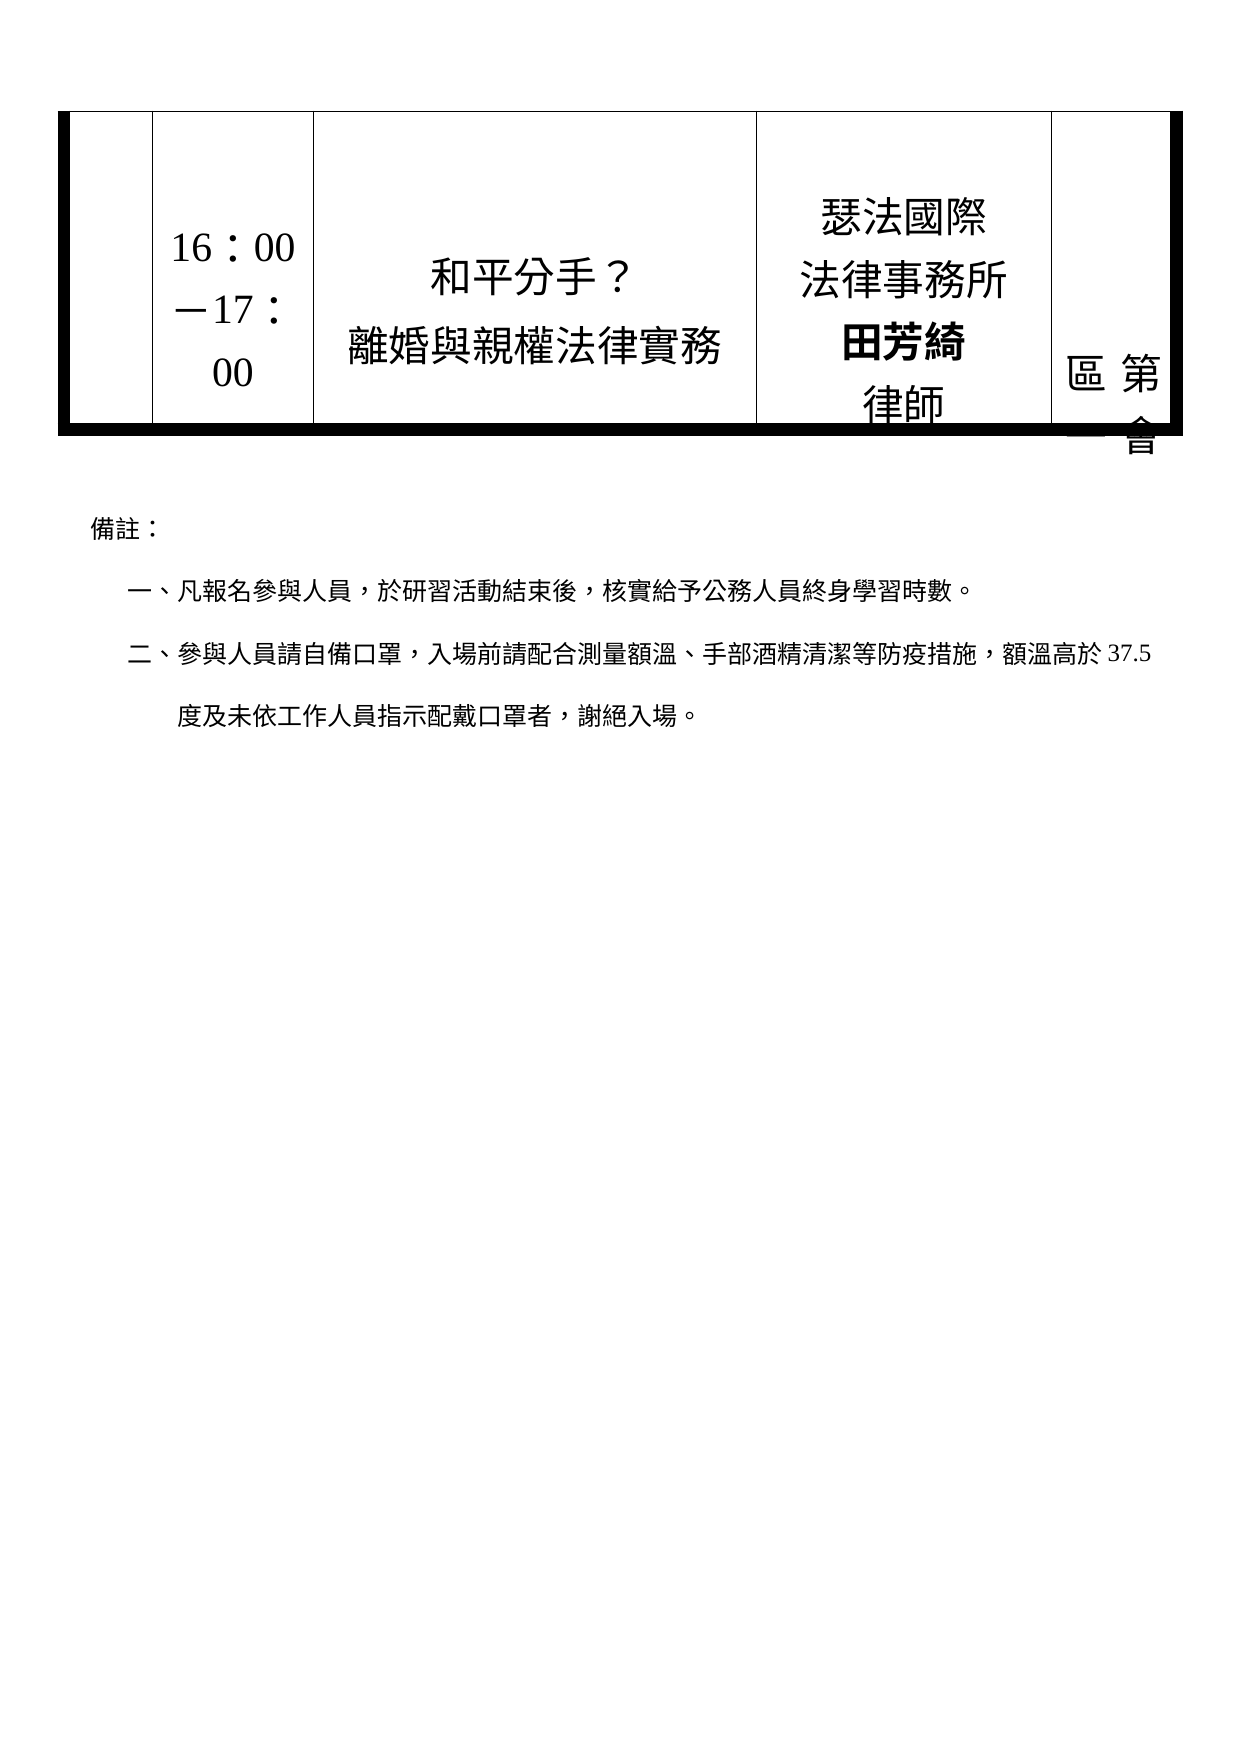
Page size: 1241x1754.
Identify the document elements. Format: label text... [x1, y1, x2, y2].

table_cell 16：00－17：00 [153, 112, 313, 423]
table_cell 和平分手？ 離婚與親權法律實務 [314, 112, 756, 423]
table_cell [70, 112, 152, 423]
text 二、參與人員請自備口罩，入場前請配合測量額溫、手部酒精清潔等防疫措施，額溫高於37.5度及未依工作人員指示配戴口罩者，謝絕入場。 [127, 611, 1175, 736]
table_cell 瑟法國際 法律事務所 田芳綺 律師 [757, 112, 1051, 423]
table_cell 國立聯合大學（苗栗市恭敬里聯大１號）二坪山校區第一會議室 [1052, 112, 1170, 423]
text 備註： [90, 486, 1175, 548]
text 一、凡報名參與人員，於研習活動結束後，核實給予公務人員終身學習時數。 [127, 548, 1175, 611]
